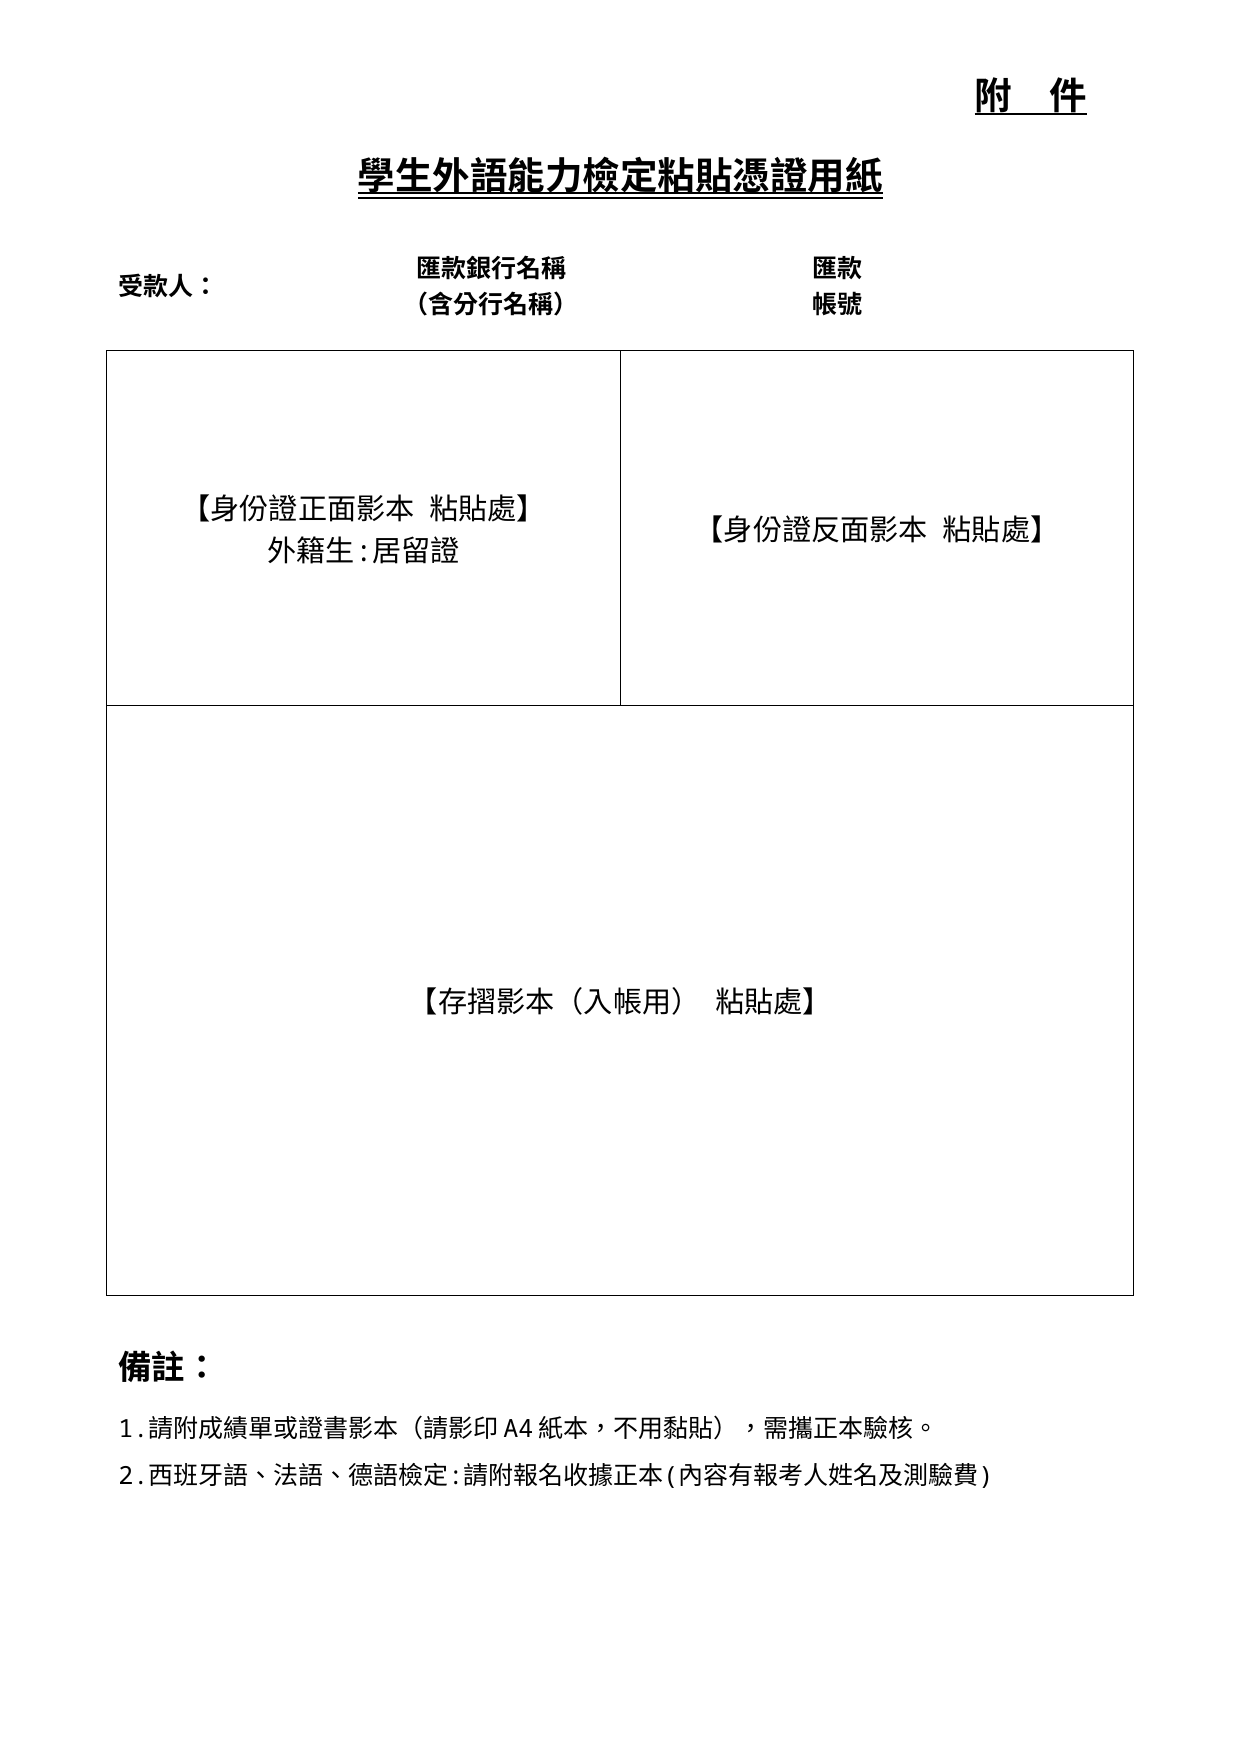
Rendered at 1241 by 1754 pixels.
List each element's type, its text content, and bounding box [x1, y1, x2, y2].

table_header 受款人： [107, 219, 236, 350]
text 附 件 [956, 66, 1106, 120]
text 備註： [118, 1341, 1122, 1389]
table_header 匯款 帳號 [788, 219, 886, 350]
table_header 匯款銀行名稱 （含分行名稱） [383, 219, 598, 350]
text 1.請附成績單或證書影本（請影印A4紙本，不用黏貼），需攜正本驗核。 [118, 1408, 1122, 1444]
table_header [598, 219, 788, 350]
text 學生外語能力檢定粘貼憑證用紙 [118, 146, 1122, 200]
table_header [236, 219, 383, 350]
table_header [886, 219, 1133, 350]
table_cell 【存摺影本（入帳用） 粘貼處】 [107, 706, 1133, 1294]
table_cell 【身份證正面影本 粘貼處】 外籍生:居留證 [107, 351, 620, 704]
text 2.西班牙語、法語、德語檢定:請附報名收據正本(內容有報考人姓名及測驗費) [118, 1456, 1122, 1492]
table_cell 【身份證反面影本 粘貼處】 [621, 351, 1133, 704]
